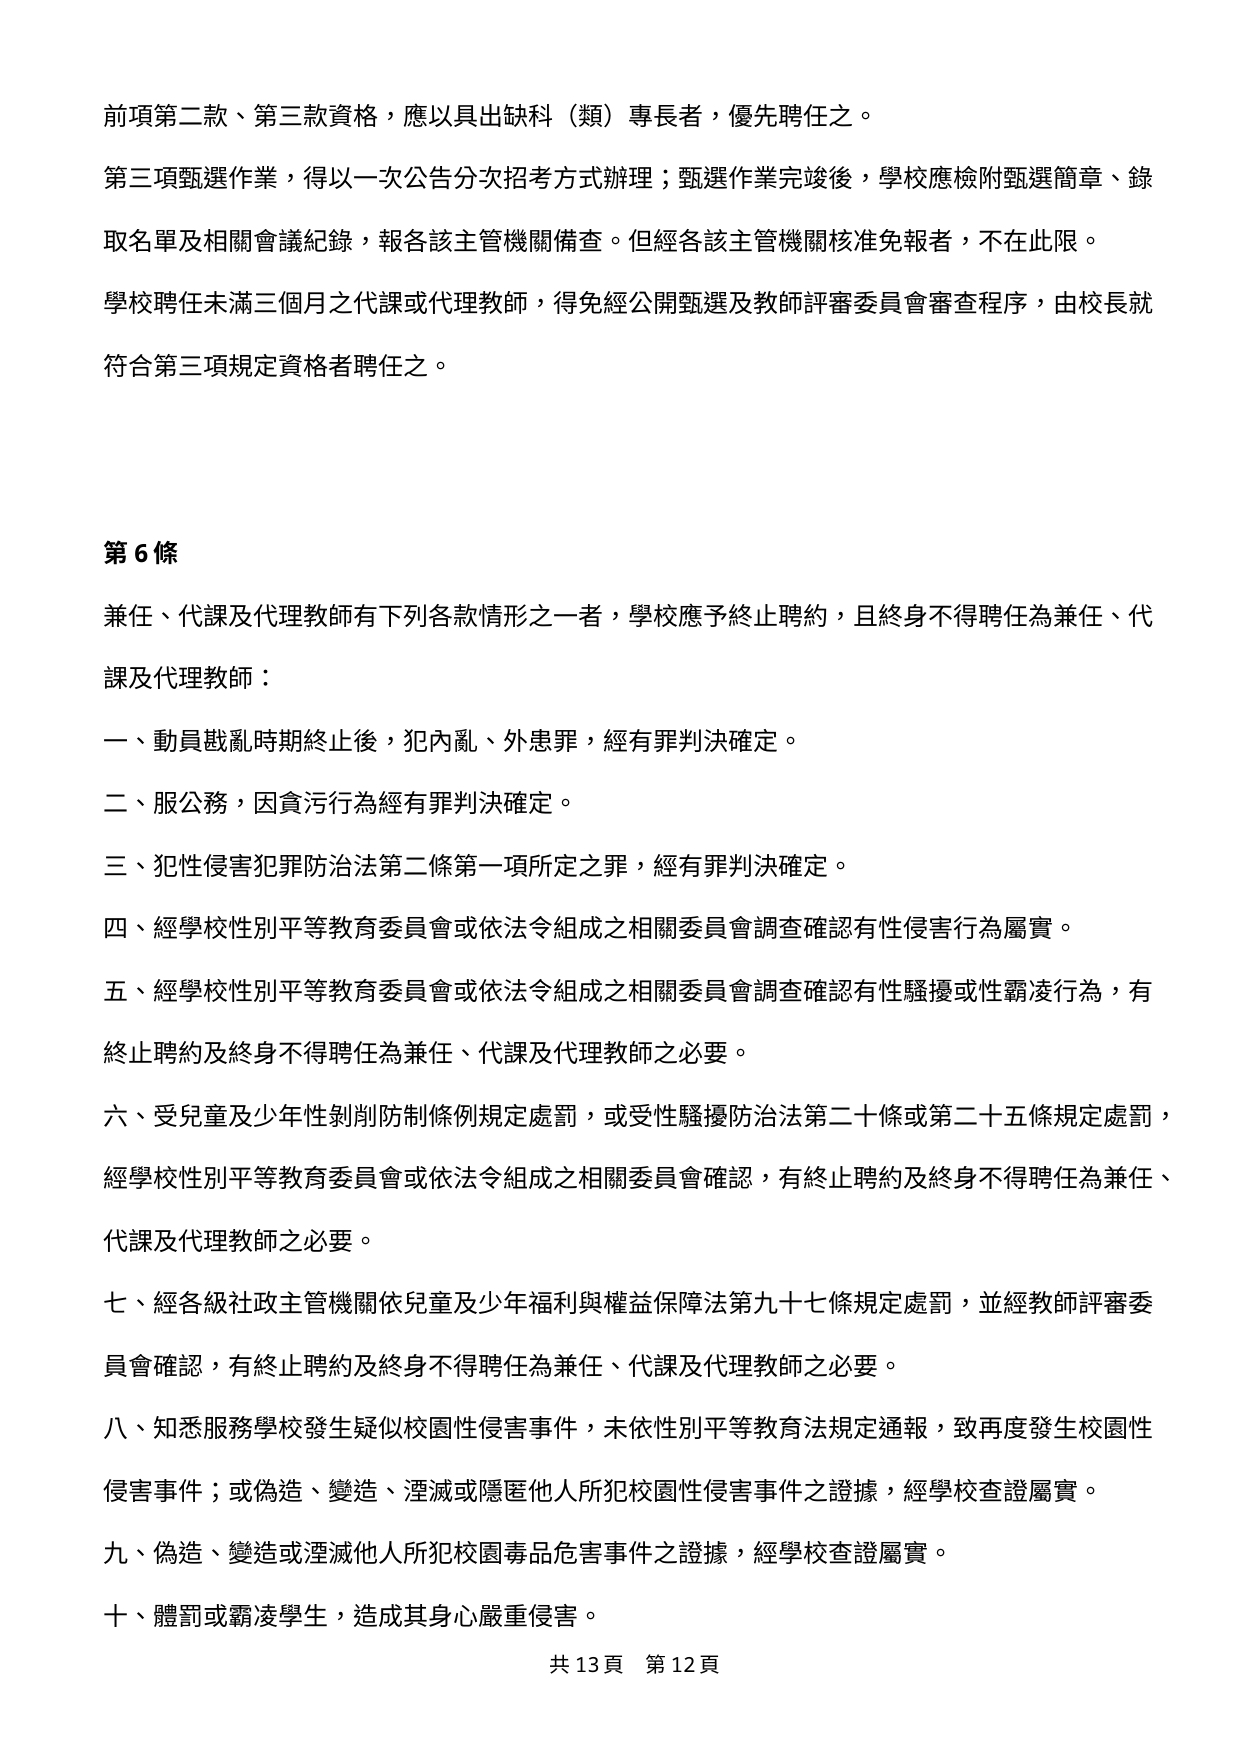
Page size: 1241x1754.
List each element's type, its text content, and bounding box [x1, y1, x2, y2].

text 兼任、代課及代理教師有下列各款情形之一者，學校應予終止聘約，且終身不得聘任為兼任、代課及代理教師： [103, 573, 1167, 698]
text 第6條 [103, 510, 1167, 573]
text 二、服公務，因貪污行為經有罪判決確定。 [103, 760, 1167, 823]
text 十、體罰或霸凌學生，造成其身心嚴重侵害。 [103, 1573, 1167, 1635]
text 六、受兒童及少年性剝削防制條例規定處罰，或受性騷擾防治法第二十條或第二十五條規定處罰，經學校性別平等教育委員會或依法令組成之相關委員會確認，有終止聘約及終身不得聘任為兼任、代課及代理教師之必要。 [103, 1073, 1167, 1260]
text 八、知悉服務學校發生疑似校園性侵害事件，未依性別平等教育法規定通報，致再度發生校園性侵害事件；或偽造、變造、湮滅或隱匿他人所犯校園性侵害事件之證據，經學校查證屬實。 [103, 1385, 1167, 1510]
text 一、動員戡亂時期終止後，犯內亂、外患罪，經有罪判決確定。 [103, 698, 1167, 760]
text 第三項甄選作業，得以一次公告分次招考方式辦理；甄選作業完竣後，學校應檢附甄選簡章、錄取名單及相關會議紀錄，報各該主管機關備查。但經各該主管機關核准免報者，不在此限。 [103, 135, 1167, 260]
text 五、經學校性別平等教育委員會或依法令組成之相關委員會調查確認有性騷擾或性霸凌行為，有終止聘約及終身不得聘任為兼任、代課及代理教師之必要。 [103, 948, 1167, 1073]
text 九、偽造、變造或湮滅他人所犯校園毒品危害事件之證據，經學校查證屬實。 [103, 1510, 1167, 1573]
text 四、經學校性別平等教育委員會或依法令組成之相關委員會調查確認有性侵害行為屬實。 [103, 885, 1167, 948]
text 三、犯性侵害犯罪防治法第二條第一項所定之罪，經有罪判決確定。 [103, 823, 1167, 885]
text 前項第二款、第三款資格，應以具出缺科（類）專長者，優先聘任之。 [103, 73, 1167, 135]
text 七、經各級社政主管機關依兒童及少年福利與權益保障法第九十七條規定處罰，並經教師評審委員會確認，有終止聘約及終身不得聘任為兼任、代課及代理教師之必要。 [103, 1260, 1167, 1385]
text 學校聘任未滿三個月之代課或代理教師，得免經公開甄選及教師評審委員會審查程序，由校長就符合第三項規定資格者聘任之。 [103, 260, 1167, 385]
